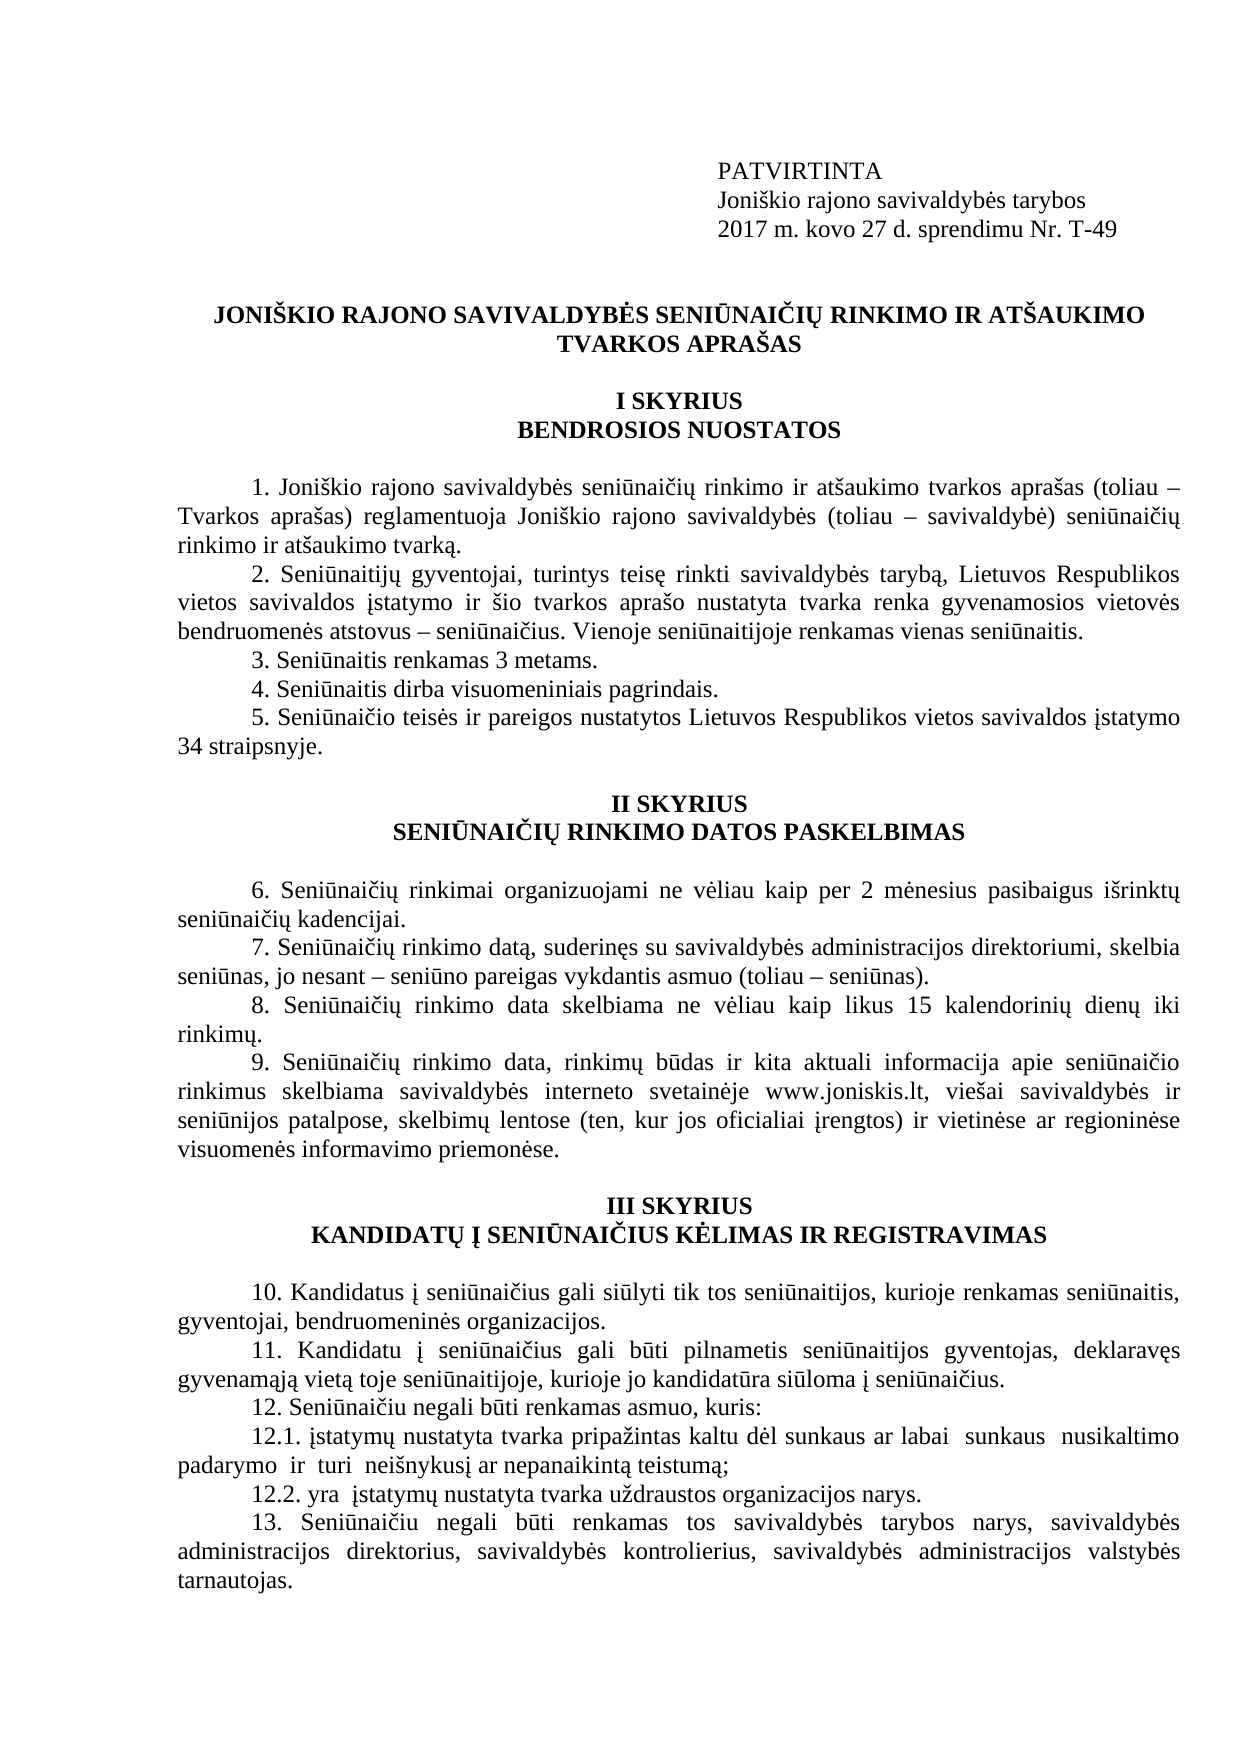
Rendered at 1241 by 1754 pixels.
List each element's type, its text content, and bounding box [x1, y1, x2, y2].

text 3. Seniūnaitis renkamas 3 metams. [177, 645, 1181, 674]
text II SKYRIUS [177, 789, 1181, 817]
text 1. Joniškio rajono savivaldybės seniūnaičių rinkimo ir atšaukimo tvarkos aprašas (toliau – Tvarkos aprašas) reglamentuoja Joniškio rajono savivaldybės (toliau – savivaldybė) seniūnaičių rinkimo ir atšaukimo tvarką. [177, 472, 1181, 559]
text KANDIDATŲ Į SENIŪNAIČIUS KĖLIMAS IR REGISTRAVIMAS [177, 1220, 1181, 1249]
text 4. Seniūnaitis dirba visuomeniniais pagrindais. [177, 674, 1181, 702]
text 8. Seniūnaičių rinkimo data skelbiama ne vėliau kaip likus 15 kalendorinių dienų iki rinkimų. [177, 990, 1181, 1047]
text SENIŪNAIČIŲ RINKIMO DATOS PASKELBIMAS [177, 817, 1181, 846]
text 11. Kandidatu į seniūnaičius gali būti pilnametis seniūnaitijos gyventojas, deklaravęs gyvenamąją vietą toje seniūnaitijoje, kurioje jo kandidatūra siūloma į seniūnaičius. [177, 1335, 1181, 1392]
text 12. Seniūnaičiu negali būti renkamas asmuo, kuris: [177, 1392, 1181, 1421]
text 2. Seniūnaitijų gyventojai, turintys teisę rinkti savivaldybės tarybą, Lietuvos Respublikos vietos savivaldos įstatymo ir šio tvarkos aprašo nustatyta tvarka renka gyvenamosios vietovės bendruomenės atstovus – seniūnaičius. Vienoje seniūnaitijoje renkamas vienas seniūnaitis. [177, 559, 1181, 645]
text JONIŠKIO RAJONO SAVIVALDYBĖS SENIŪNAIČIŲ RINKIMO IR ATŠAUKIMO TVARKOS APRAŠAS [177, 300, 1181, 357]
text BENDROSIOS NUOSTATOS [177, 415, 1181, 444]
text 12.1. įstatymų nustatyta tvarka pripažintas kaltu dėl sunkaus ar labai sunkaus nusikaltimo padarymo ir turi neišnykusį ar nepanaikintą teistumą; [177, 1421, 1181, 1479]
text III SKYRIUS [177, 1191, 1181, 1220]
text 10. Kandidatus į seniūnaičius gali siūlyti tik tos seniūnaitijos, kurioje renkamas seniūnaitis, gyventojai, bendruomeninės organizacijos. [177, 1277, 1181, 1335]
text I SKYRIUS [177, 386, 1181, 415]
text 2017 m. kovo 27 d. sprendimu Nr. T-49 [717, 214, 1181, 242]
text PATVIRTINTA [717, 156, 1181, 185]
text 7. Seniūnaičių rinkimo datą, suderinęs su savivaldybės administracijos direktoriumi, skelbia seniūnas, jo nesant – seniūno pareigas vykdantis asmuo (toliau – seniūnas). [177, 932, 1181, 990]
text 12.2. yra įstatymų nustatyta tvarka uždraustos organizacijos narys. [177, 1479, 1181, 1507]
text 5. Seniūnaičio teisės ir pareigos nustatytos Lietuvos Respublikos vietos savivaldos įstatymo 34 straipsnyje. [177, 702, 1181, 760]
text Joniškio rajono savivaldybės tarybos [717, 185, 1181, 214]
text 6. Seniūnaičių rinkimai organizuojami ne vėliau kaip per 2 mėnesius pasibaigus išrinktų seniūnaičių kadencijai. [177, 875, 1181, 932]
text 13. Seniūnaičiu negali būti renkamas tos savivaldybės tarybos narys, savivaldybės administracijos direktorius, savivaldybės kontrolierius, savivaldybės administracijos valstybės tarnautojas. [177, 1507, 1181, 1594]
text 9. Seniūnaičių rinkimo data, rinkimų būdas ir kita aktuali informacija apie seniūnaičio rinkimus skelbiama savivaldybės interneto svetainėje www.joniskis.lt, viešai savivaldybės ir seniūnijos patalpose, skelbimų lentose (ten, kur jos oficialiai įrengtos) ir vietinėse ar regioninėse visuomenės informavimo priemonėse. [177, 1047, 1181, 1162]
